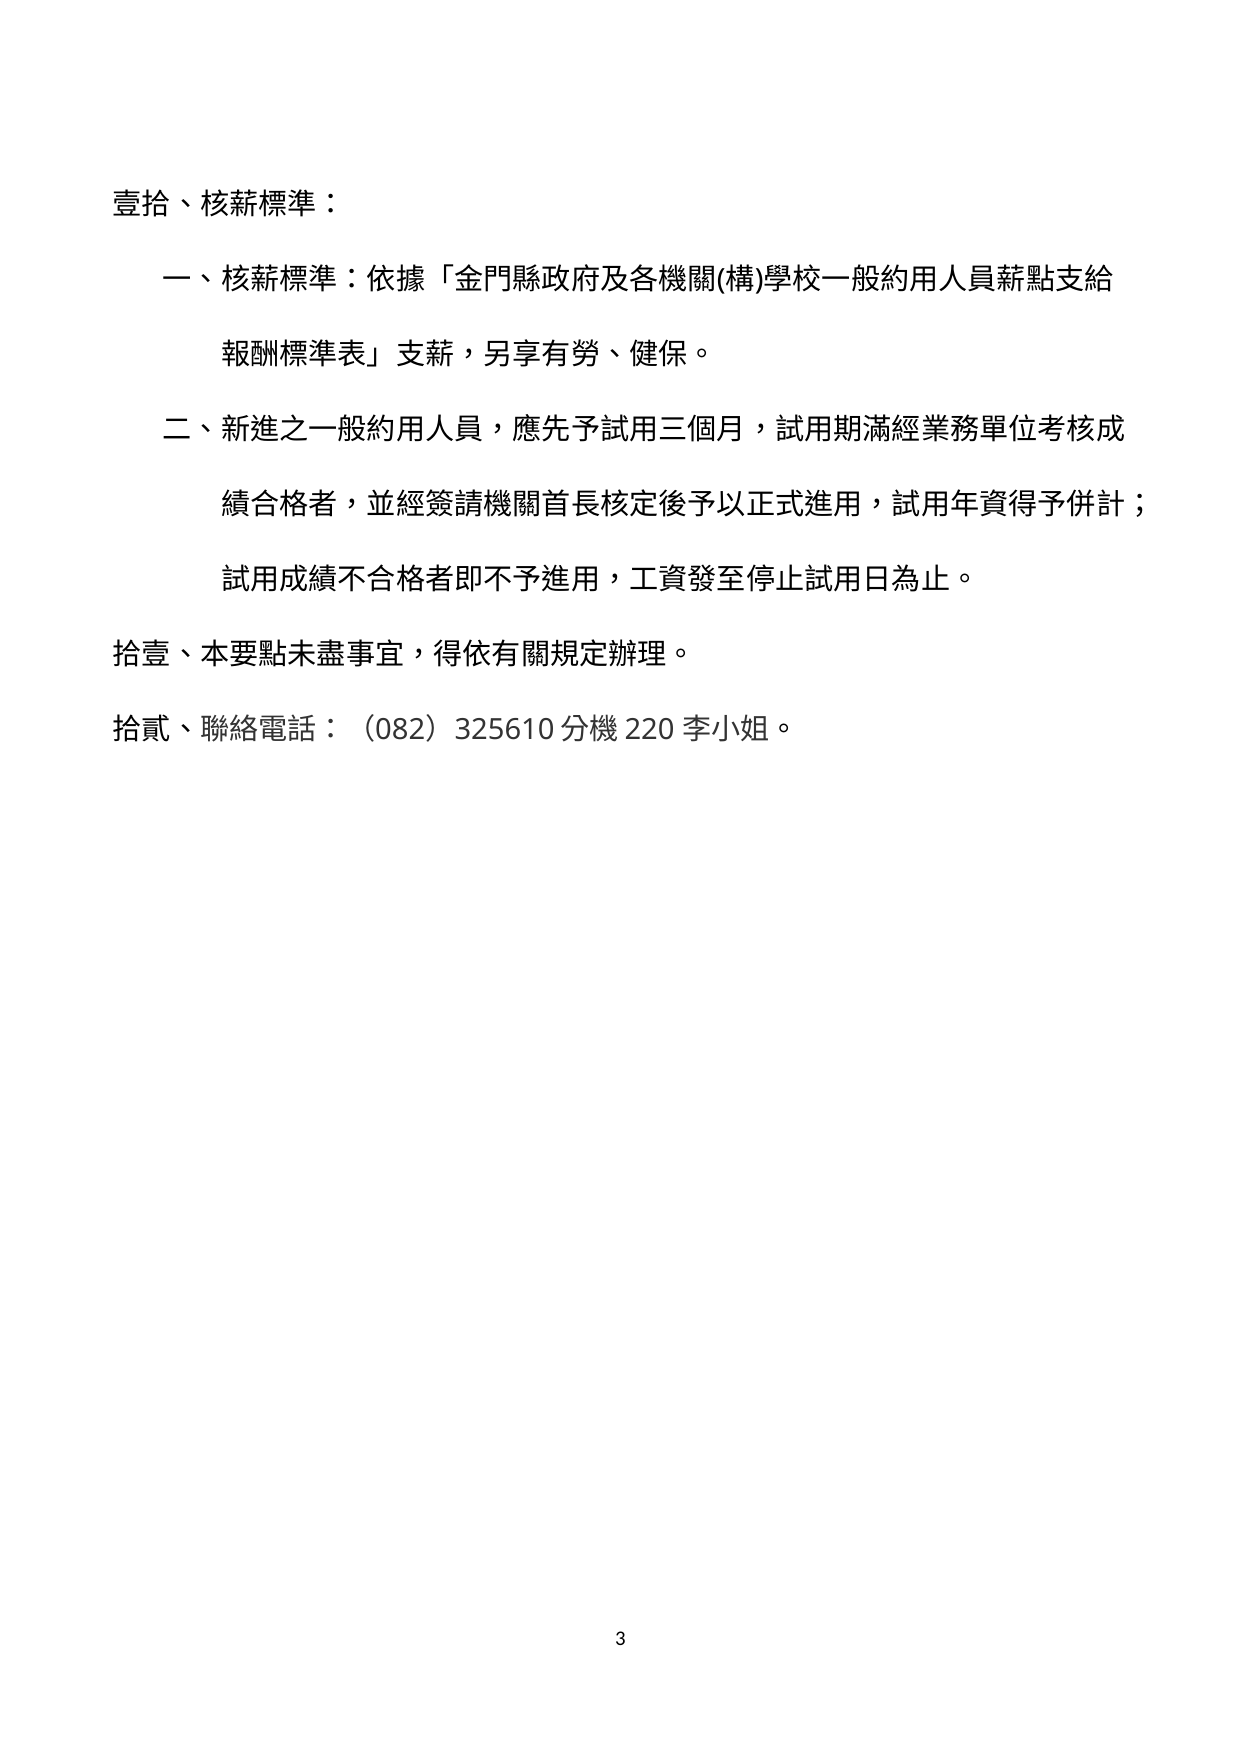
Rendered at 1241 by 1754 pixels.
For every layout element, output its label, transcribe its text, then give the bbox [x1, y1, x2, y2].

text 拾貳、聯絡電話：（082）325610分機220 李小姐。 [112, 689, 1128, 764]
text 二、新進之一般約用人員，應先予試用三個月，試用期滿經業務單位考核成績合格者，並經簽請機關首長核定後予以正式進用，試用年資得予併計；試用成績不合格者即不予進用，工資發至停止試用日為止。 [162, 389, 1128, 614]
text 拾壹、本要點未盡事宜，得依有關規定辦理。 [112, 614, 1128, 689]
text 壹拾、核薪標準： [112, 164, 1128, 239]
text 一、核薪標準：依據「金門縣政府及各機關(構)學校一般約用人員薪點支給報酬標準表」支薪，另享有勞、健保。 [162, 239, 1128, 389]
